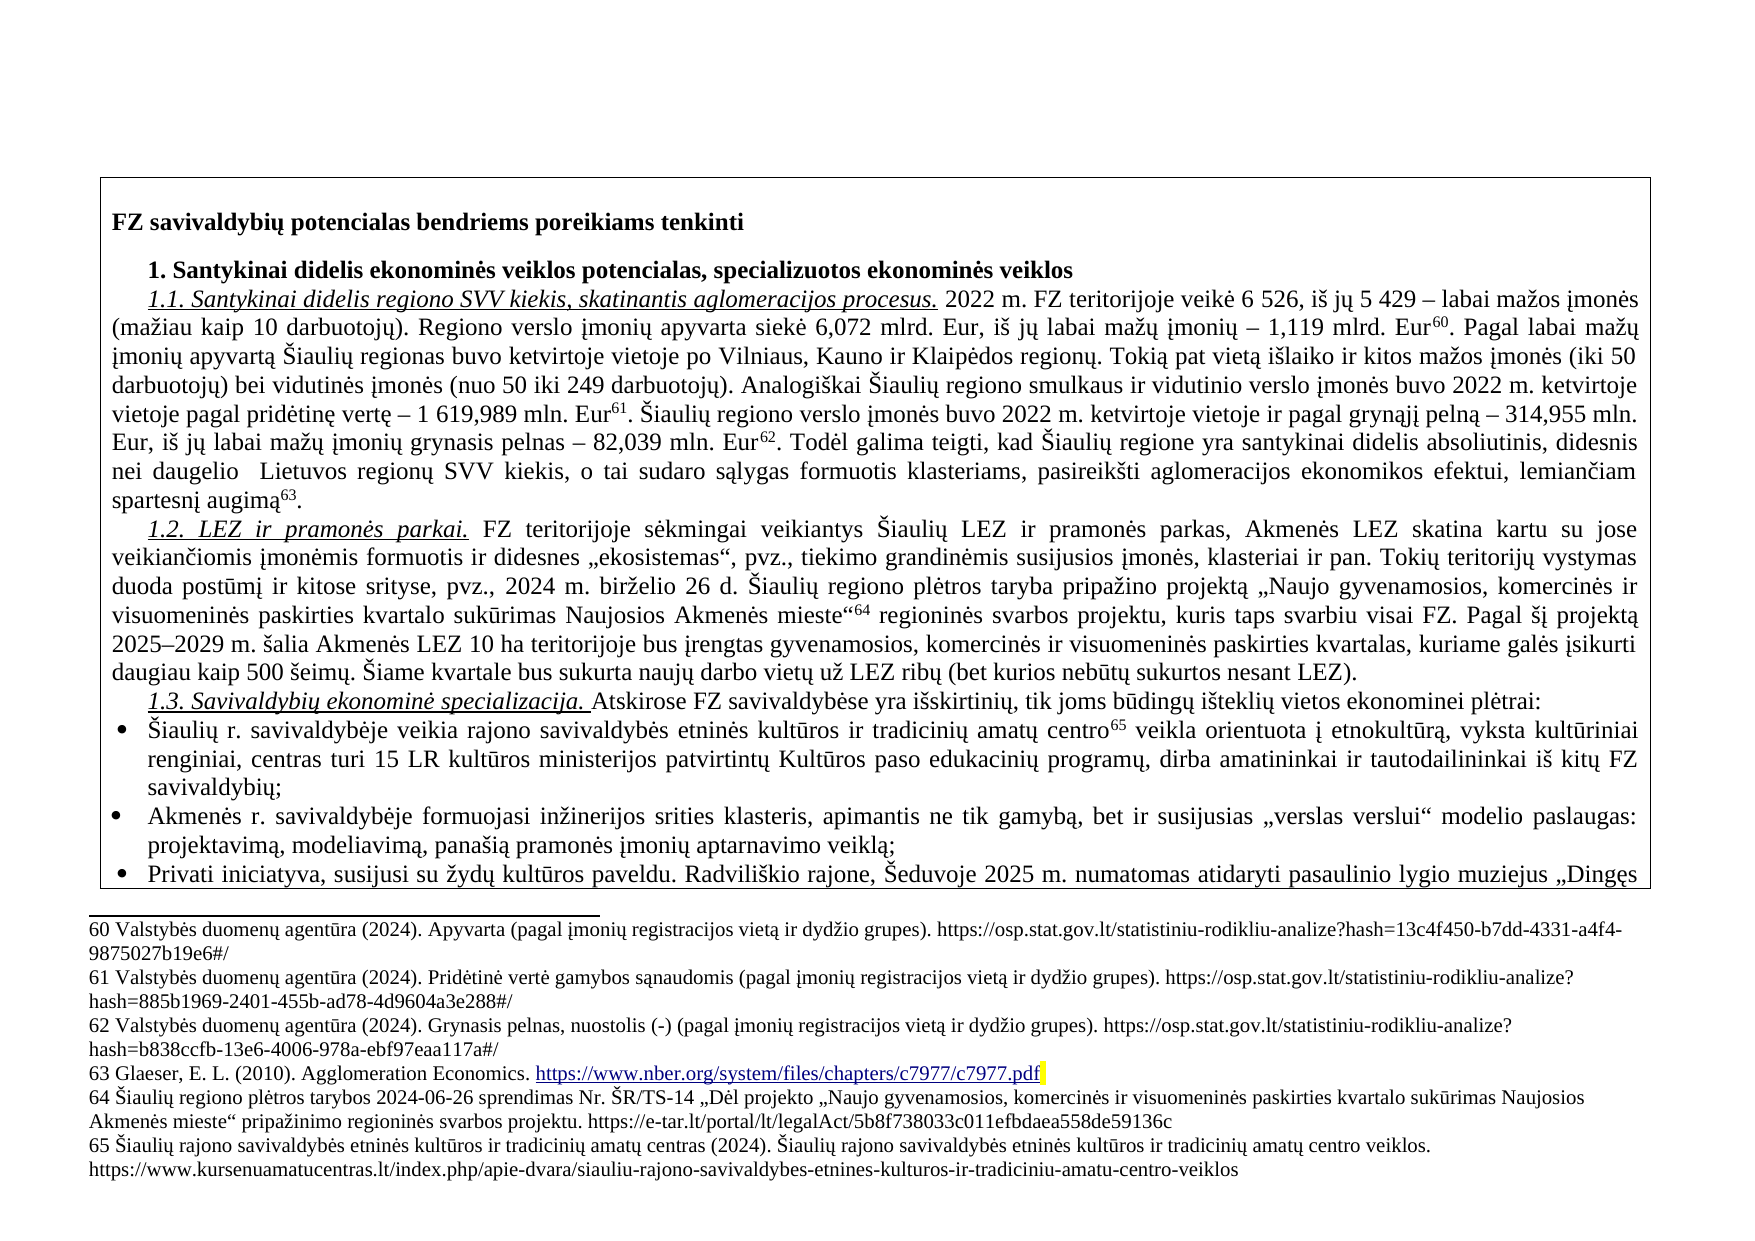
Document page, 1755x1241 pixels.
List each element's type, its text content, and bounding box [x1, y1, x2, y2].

table_cell Poreikiai, potencialas, bendros problemų priežastys FZ savivaldybių poreikiai: 1. Didinti investicinį patrauklumą pramonei Šiaulių regione, gerinti SVV veiklos sąlygas 1.1. Šiaulių regiono FZ teritorijoje veikia trys didelės apdirbamosios gamybos įmonių investicijoms pritaikytos teritorijos: Šiaulių LEZ ir Šiaulių pramoninis parkas bei Akmenės LEZ. Kuriamas Šeduvos pramonės parkas Radviliškio rajono savivaldybėje: čia suformuoti 3 sklypai, kurių bendras plotas – 44,5 ha, du sklypai yra išnuomoti. Minėtose teritorijose sklypai paruošti investicijoms – parengti planavimo dokumentai, investavimą atitinka sklypų naudojimo būdas, įrengti privažiavimo keliai, įrengta inžinerinė infrastruktūra. Poreikis investicijoms pritaikytiems sklypams FZ didėja, nes tokie sklypai yra santykinai sparčiai išnuomojami investuotojams. Regiono FZ esančių savivaldybių duomenimis FZ teritorijoje 2024 m. pradžioje buvo 42 suformuoti savivaldybių valdomi sklypai, skirti investicijoms, kurių bendras plotas – apie 156,2 ha; iš jų 42 proc. (16 sklypų, apie 65,4 ha) buvo paruošta investicijoms – parengti planavimo dokumentai, sklypų naudojimo būdas leido juose vykdyti pramonės, sandėliavimo ar komercinę veiklą, buvo įrengti privažiavimo keliai, inžinerinė, kita infrastruktūra. Iš tokių investicijoms pritaikytų sklypų 34,6 ha (53 %) buvo išnuomoti. Išliekant panašiam paruoštų sklypų įveiklinimo tempui, FZ strategijos įgyvendinimo laikotarpiu bus susidurta su laisvų investicijoms skirtų sklypų trūkumu. 1.2. Šiaulių regione pagal darbuotojų skaičių dominuoja smulkusis verslas: 2024 m. pradžioje iš 7 114 regiono įmonių 4 959 įmonėse dirbo 0-4 darbuotojai (69,7 %), 985 įmonėse – 4-9 darbuotojai (13,8 %), 946 įmonėse – 10-49 darbuotojai. Tačiau FZ žemesnis nei Lietuvos vidurkis verslumo lygis (žr. 4 lentelę). 1 000 gyv. tenkantis MVĮ skaičius atsilieka nuo šalies vidurkio: 2024 m. pradžioje šis rodiklis regione siekė 26, Lietuvoje – 35. Galimybės pasinaudoti viešosiomis paslaugomis SVV FZ yra mažesnės, negu aukštesnio verslumo lygio teritorijose (Vilniaus, Kauno, Klaipėdos regionuose), nes savivaldybių teikiamos paslaugos SVV apsiriboja informavimo, konsultavimo, mokymo, kvalifikacijos kėlimo ar perkvalifikavimo, metodinėmis paslaugomis. Išskyrus Šiaulių mieste veikiantį „Spiečių“, patalpų, techninės ir biuro įrangos nuoma bei praktinė pagalba nuomojantiems patalpas smulkiojo ir vidutinio verslo subjektams neteikiama. FZ savivaldybėse (įskaitant ir Šiaulių m. savivaldybę) galimybės pradėti ar plėtoti SVV yra objektyviai prastesnės, palyginus pvz. galimybėmis pradėti veiklą Klaipėdos verslo parke ar naudotis specifinėms verslo nišoms pritaikytomis bendradarbystės erdvėmis, tokiomis kaip Vilnius Tech „Linkmenų fabrikas“. Nesuvienytos ir savivaldybių pajėgos šia linkme – jei ir bendradarbiaujama, tai pavienėmis lokaliomis iniciatyvomis ar per projektus, be nuoseklios sistemos ir ilgalaikių įsipareigojimų. Šis poreikis labiausiai pasireiškia Akmenės r., Joniškio r., Kelmės r., Pakruojo r., Radviliškio r. ir Šiaulių r. sav., Šiaulių m. sav. situacija tuo tarpu kiek geresnė dėl didesnės ekonominės koncentracijos (žr. 3 ir 4 lenteles), kuri leidžia vystytis verslo verslui teikiamoms paslaugoms. 2. Geriau pritaikyti lankymui gamtos ir kultūros objektus, gerinti turizmo informacijos sklaidą 2.1. Pagal VšĮ „Keliauk Lietuvoje“ 2022 m. atliktą Lietuvos turistinių objektų infrastruktūros vertinimą turizmo objektų vertinimas keturiose savivaldybėse atsilieka nuo bendro šalies vidurkio (žr. 5 lentelę). Neaukšti regiono daugelio turizmo objektų įvertinimai yra dėl objektų infrastruktūros trūkumų. Iš visų FZ savivaldybių tik Šiaulių m. savivaldybės ir Šiaulių r. savivaldybės objektų įvertinimas viršijo Lietuvos vidurkį (atitinkamai 9 % ir 1 %). Likusių regiono 5 savivaldybių objektų vertinimo vidurkiai nesiekia Lietuvos vidurkio, t. y. jie pritaikyti lankymui prasčiau nei vidutiniškai. Blogiausiai įvertintos elektromobilių įkrovos stotelės (jų 2022 m. regiono objektų prieigose beveik nebuvo), WC (irgi daugelyje objektų nebuvo), darbo laikas (užrakinti objektai savaitgaliais), atsiskaitymo galimybės. Geriau įvertinta FZ savivaldybių turistinių objektų būklė, tvarka, draugiška šeimoms su vaikais aplinka, objektuose dirbančių darbuotojų veikla. Geriau, lyginant su kaimo vietovėmis, vertinami miestuose esantys turistiniai objektai. Bendri žemi FZ savivaldybių viešosios turizmo infrastruktūros vertinimai rodo, kad FZ yra didelis poreikis gerinti turistinių objektų prieinamumą, geriau pritaikyti infrastruktūrą gamtos ir kultūros objektų lankymui. 5 lentelė. Šiaulių regiono FZ turizmo potencialas 2.2. Objektų informacijos sklaidos skaitmeninis lygis visoje Lietuvoje dažniausiai įvertintas mažais balais, o FZ įvertinimai pastebimai mažesni už Lietuvos vidurkį. Nors Šiaulių regione gerai įvertintas informacijos pasiekiamumas Google paieškos sistemoje, tačiau pati turizmo informacijos kokybė objektų interneto svetainėse ir socialiniuose tinkluose įvertinta nepatenkinamai (žr. 5 lentelę). Populiarėjant socialiniams tinklams, būtina daugiau dėmesio skirti turizmo informacijos pateikimui socialiniuose tinkluose. Nors Google paieškos sistemoje daugelis regiono turizmo objektų pagal jų pavadinimą randami lengvai, tačiau šių objektų aprašymai interneto svetainėse dažnai yra nepakankamai informatyvūs, trūksta vaizdinės informacijos ir nurodymų, kaip šiuos objektus galima rasti. 2.3. Nors FZ savivaldybėse veikiantys turizmo informacijos centrai turi bendradarbiavimo patirties vystant bendrus maršrutus , tačiau nepakankamai sistemingai, apimant visas FZ savivaldybes, vystomi platų paslaugų spektrą siūlantys maršrutai, skatinantys ilgiau pabūti FZ, aplankyti kelis objektus skirtingose savivaldybėse, apsistoti apgyvendinimo įmonėse, nekuriama FZ išskirtinumą pabrėžianti vieninga regiono turizmo reprezentacinė sistema. 2.4. Visoms Šiaulių regiono savivaldybėms reikia gerinti skaitmeninės turizmo informacijos sklaidos kokybę (žr. 5 lentelę). Ypač atokiau nuo miestų esantiems gamtos ir kultūros objektams reikia išsamesnio fizinio ženklinimo lengvesniam jų suradimui, ypatingai tais atvejais, kai sudėtinga naudotis elektroninėmis navigacijos priemonėmis. 2.5. Atvykę į gamtos ir kultūros objektus lankytojai dažnai nėra apskaitomi (žr. 6 lentelę). Todėl infrastruktūros įrengimas ir priežiūra vykdoma neturint patikimos informacijos apie lankytojus ir jų poreikius, sudėtinga užtikrinti optimalius naudos ir sąnaudų santykio aspektu procesus. Tai turi įtakos lankytojų pasitenkinimui ir sprendimui praleisti daugiau laiko, aplankyti daugiau objektų ar sugrįžti į lankytas teritorijas. 6 lentelė. Šiaulių regiono FZ turizmo objektų 2022 m. lankytojų skaičiai* * Šiaulių regiono Turizmo (ir verslo) informacijos centrų (TIC / TVIC), Regioninių, nacionalinių parkų direkcijų, Muziejų, Kitų turizmo įstaigų pateikti 2022 m. duomenys ** Tytuvėnų piligrimų centro, Kražių M.K. Sarbievijaus kultūros centro informacija; *** Šiaulių „Aušros“ muziejaus informacija 2.6. Turizmo informacija apie regiono lankytinus objektus teikiama FZ savivaldybių TIC arba TVIC, Žemaitijos saugomų teritorijų direkcijos regioninių parkų lankytojų centruose, turizmo paslaugų funkcijas vykdančiose įstaigose, esančiose lankytinuose objektuose arba prie jų (pvz., Tytuvėnų piligrimų centras). Iš dalies bendra FZ kelių savivaldybių turizmo informacija pateikiama interneto svetainėse (pvz., Šiaulių TIC), lauko stenduose, informaciniuose terminaluose, taktiliniuose žemėlapiuose, informaciniuose ekranuose, kituose interaktyviuose sprendimuose. Tačiau nėra visai FZ bendrų turizmo informacijos vartų, kuriuose fiziškai apsilankę lankytojai galėtų gauti išsamią informaciją apie bendras visai FZ turizmo paslaugas ir visoje FZ teritorijoje esančius turizmo objektus. Poreikis (informacijos prieinamumo ir bendro veiklos koordinavimo aspektu) pasireiškia visose FZ savivaldybėse, o viešosios turizmo infrastruktūros trūkumai labiau būdingi Akmenės r., Joniškio r., Kelmės r., Pakruojo r., Radviliškio r. ir Šiaulių r. sav., Šiaulių m. sav. situacija geresnė. 3. Efektyvinti viešojo transporto, atliekų tvarkymo ir neformaliojo švietimo sistemas 3.1. Viešojo transporto srityje 3.1.1. Regiono FZ savivaldybėse dar veikia nepatogi kelionių viešuoju keleiviniu transportu apmokėjimo sistema, kai keleiviams persėdant į kitos rūšies arba kitos savivaldybės transportą tenka atskirai apmokėti kelionę. Nėra sukurtos FZ sistemos bendram viešosios paslaugos administravimui, kurioje būtų pakankamai suderinti kelių savivaldybių transporto maršrutai ir tvarkaraščiai. 3.1.2. Įtaką gyventojų kelionių pasirinkimui lemia ir viešojo keleivinio transporto sistemos valdymas: reisų dažnis, įvertinti poreikiai, galimybė pakeliui persėsti į kitą transportą, infrastruktūra (patogumas, švara), IT sprendimai (vienas bilietas, informacija), efektyvumas (naudos ir kainos santykis). Viešojo keleivinio transporto sistemos valdymo klausimai yra iš dalies sprendžiami savivaldybių sprendimais, tačiau įprastai tvarkomasi tik savivaldybės viduje. 2020 m. vykdant projektą „Pasirengimas regioninio lygmens viešojo transporto paslaugų organizavimo sistemos sukūrimui“ atlikta gyventojų apklausa rodo, kad nesinaudojančius viešuoju transportu gyventojus tiek Lietuvoje, tiek FZ paskatintų juo naudotis trys pagrindiniai veiksniai: mažesnė kaina; dažnesni reisai; patogumas ir švara. O 80 proc. esminių trūkumų (vertinant pagal Pareto taisyklę) pasireiškia 8-iose srityse, t. y. reikšmingą įtaką be išvardintų, dar gali turėti geresnis tvarkaraščio suderinimas su respondento asmeniais poreikiais, didesnis greitis, arčiau namų (darbo) esanti stotelė ar stotis, vienas bilietas, patogesnis informacijos pateikimas (žr. 7 lentelę). Pastebima, kad iki FZ strategijos patvirtinimo FZ savivaldybės yra pradėjusios veiksmus įgyvendinant respondentų nurodytus patobulinimus, iš kurių paminėtini sprendimai – mažinti kelionės kainą (Akmenės r. sav., Joniškio r. sav., Kelmės r. sav., Radviliškio r. sav. vietinio susisiekimo maršrutais keleiviai vežami nemokamai arba už simbolinę kainą) ir Šiaulių m., Šiaulių r. bei Radviliškio r. savivaldybių diegiama vieningo elektroninio bilieto sistema projektu „Bendra, atvira elektroninio bilieto sistema Šiaulių regiono viešajame transporte“, ja kuriamas technologinis įrankis kartu su bendra viešosios paslaugos administravimo sistema, kuris leidžia kompleksiškai pagerinti didesnę dalį respondentų nurodytų sričių, įskaitant geresnį tvarkaraščio suderinimą su asmeniais poreikiais, didesnį greitį (dėl geresnio planavimo), vieną bilietą ir patogesnį informacijos pateikimą. Visgi, net ir įdiegus visus reikalingus patobulinimus, susijusius su technologijomis ir valdymu, atitinkamus pokyčius pradėjusiose Šiaulių m., Šiaulių r. bei Radviliškio r. savivaldybėse, išliks svarbių respondentų nurodomų infrastruktūros trūkumų (patogumas, arčiau namų (darbo) esanti stotelė ar stotis), kuriuos galima pašalinti tik modernizuojant autobusų stočių ir stotelių tinklą. 7 lentelė. Nesinaudojančių viešuoju transportu respondentų nurodyti patobulinimai, galintys paskatinti naudotis viešuoju transportu 3.1.3. Galimybės viešuoju transportu patogiai pasiekti didesnę darbo vietų arba reikiamų paslaugų koncentraciją turinčias vietoves (pvz. didmiesčius, kurortus) yra svarbus gyvenimo kokybės veiksnys. Kelionių patogumo ir galimybės keliauti aspektai yra tiesiogiai susiję su infrastruktūra. Neatitinkanti universalaus dizaino principų infrastruktūra apskritai užkerta galimybę naudotis viešuoju transportu asmenims su negalia, o platesnėms gyventojų grupėms (pvz. tėvams su mažais vaikais) trukdo naudotis paslauga. Dėl nerealizuoto universalaus dizaino principo (įskaitant tokius transporto mazgus kaip Kuršėnų ir Radviliškio autobusų stotys, statytos sovietmečiu ir nuo tada iš esmės nemodernizuotos), viešojo transporto prieinamumas yra mažesnis. Viešojo transporto prieinamumas yra svarbus veiksnys investiciniam regiono potencialui, jis sudaro galimybes pritraukti reikiamų specialistų iš tolimesnių nuo darbo vietos FZ teritorijų (iki 1 val. trukmės kelionės atstumu), integruoti socialiai pažeidžiamas grupes. Tuo tarpu 2022 m. viešojo transporto keleivių apyvarta rodo kad FZ šio veiksnio neišnaudoja - Šiaulių regionas daugiau nei tris kartus atsiliko nuo šalies vidurkio (žr. 4 lentelę). Poreikis labiausiai pasireiškia regiono centre (Šiaulių m. sav.) ir greta išsidėsčiusiose Šiaulių rajono, Radviliškio rajono savivaldybėse, kur gyventojų koncentracija, ekonominės bei socialinės veiklos koncentracija ir dėl to besiformuojanti teritorijų sąveika (aukščiau analizuoti ryšiai) yra stipriausia. 3.2. Atliekų tvarkymo srityje 3.2.1. Poreikiai, susiję su atliekų tvarkymo sistemos trūkumais, analizuojami 2022–2030 m. Šiaulių regiono plėtros plano Regiono plėtros problemų giluminių priežasčių analizės dalyje ir šio plano Pažangos priemonės Nr. LT026-02-02-07 „Atliekų tvarkymo paslaugų gerinimas“ pagrindimo apraše. Atlikus šią analizę nustatyta, kad: 3.2.2. Siekiant užtikrinti didesnį pavojingųjų, statybinių, didelių gabaritų atliekų, elektros ir elektroninės įrangos atliekų, baterijų ir akumuliatorių atliekų, naudotų padangų ir kitų atliekų surinkimo bei rūšiavimo patogumą visiems komunalinių atliekų turėtojams, vykdant Valstybiniame atliekų tvarkymo 2021–2027 metų plane numatytą užduotį iki 2027 m. išplėsti DGASA tinklą, kad kaimo vietovėse DGASA būtų įrengta ne didesniu kaip 15 km atstumu nuo gyvenamųjų teritorijų, iki 2027 m. Šiaulių regione reikia įrengti 3 papildomas DGASA – po vieną Pakruojo, Kelmės ir Radviliškio rajonų savivaldybėse bei rekonstruoti Akmenės rajono Ventos DGASA, nes ne visose regiono kaimo vietovėse DGASA įrengta ne didesniu kaip 15 km atstumu nuo gyvenamųjų teritorijų ir (ar) esami pajėgumai nepakankami augančiam atliekų kiekiui. 3.2.3. Vengiant atliekų patekimo į sąvartyną, Šiaulių regione reikia gerinti atliekų, tinkamų paruošti pakartotinai naudoti (baldų, elektros ir elektroninės įrangos, sporto bei laisvalaikio inventoriaus ir kt.) surinkimą, DGASA tikslinga įrengti ir daiktų dalijimosi stoteles, skatinant gyventojus naudotis daiktų dalijimosi stotelėmis bei sukurti ir palaikyti šių stotelių internetinę platformą, skirtą gyventojams nemokamai dalintis nereikalingais daiktais (dovanoti), pagal galimybę įtraukiant labdaros organizacijas ir kitas įstaigas. Reikia gerinti daiktų dalijimosi stotelių tinklo paslaugų prieinamumą, teikiant daiktų surinkimo iš namų paslaugą, iš anksto užsakomą išrūšiuotų didžiųjų, statybinių ir kt. atliekų nuvežimui į DGASA bei didelių gabaritų daiktų transportavimui į dalijimosi stoteles. Įgyvendinus šias priemones, regione per metus būtų paruošiama naudoti pakartotinai apie 375 t. atliekų-daiktų. Poreikis būdingas Pakruojo, Kelmės, Radviliškio bei Akmenės r. sav., susiduriančioms su aukščiau nurodytais trūkumais. 3.3. Neformaliojo švietimo srityje 3.3.1. Neformalųjį vaikų švietimą (toliau – NVŠ) už mokyklos ribų lankančių mokinių dalis Lietuvoje 2022-2023 mokslo metais buvo 44 %, Šiaulių regiono FZ – 38 %. T. y. FZ NVŠ paslaugomis yra naudojamasi mažiau. Didžiausios Lietuvoje NVŠ už mokyklos ribų lankančių mokinių dalys 20 % Lietuvoje ir 13 % FZ buvo sporto kryptyje, muzikos kryptyje – 8 % Lietuvoje ir 10 % FZ, t. y. tradicinėse, iš esmės visose savivaldybėse vykdomose kryptyse. Labai maža dalis FZ mokinių 2022 m. rinkosi specifines etnokultūros, turizmo ir kraštotyros, gamtos ir ekologijos ir kitas retesnes kryptis (iš 15-os galimų NVŠ krypčių, net 6-iose dalyvavo mažiau kaip po 1 procentą mokinių). Pastebimas aiškus dėsningumas, kad mokinių pasirenkamų krypčių įvairovė visiškai atitinka savivaldybių geografinį išsidėstymą – Šiaulių miesto ir Šiaulių rajono savivaldybėse vaikai dalyvauja 14-oje krypčių iš 15 galimų, tuo tarpu tolstant nuo regiono centro dalyvavimas nuosekliai mažėja (labiausiai nutolusioje Akmenės r. sav. tik 7 iš 15, kitose savivaldybėse 9 arba 10 iš 15). Tai rodo, kad FZ NVŠ pasiūla yra nesubalansuota ir geografiniu aspektu (toliau nuo centro nutolusių savivaldybių vaikai turi mažesnes galimybes) ir teminiu aspektu, todėl tikslinga NVŠ programų pasiūla atokesnėms teritorijoms, orientuojantis į naujas, nedubliuojančias esamų programas. Poreikis būdingas visoms FZ savivaldybėms, susiduriančioms su aukščiau nurodytais trūkumais. 3.3.2. XXI amžiuje daugeliui darbuotojų reikalingi tinkamo lygio bendrieji gebėjimai („minkštosios kompetencijos“): asmeninis veiksmingumas, kūrybiškumas, bendradarbiavimas, pilietiškumas, komunikacija, kritinis mąstymas ir problemų sprendimas. Bendruosius gebėjimus būtina ugdyti, nes jie atspindi gyventojų atvirumą naujovėms, gebėjimą spręsti iššūkius, priimti nestandartinius, inovatyvius sprendimus. Vienas veiksmingiausių būdų to pasiekti – mokymasis visą gyvenimą, dalyvavimas suaugusių švietimo programose. Pilietiškumo aspektas švietime tampa vis svarbesnis globalių grėsmių akivaizdoje, todėl auga programų, susijusių su savo šalies, savo krašto, savo kultūros pažinimu svarba (mokantis su etnokultūra, kraštotyra, gamtos pažinimu susijusių ir panašių dalykų), o pasaulio ir ES „Žaliosios darbotvarkės“ kontekste – turėtų būti užtikrintas ir įdomus bei įtraukus ekologinis švietimas. 3.3.3. Trečiojo amžiaus universitetų (toliau – TAU) veikla skatina kartų bendradarbiavimą ir mokymąsi visą gyvenimą. Bent po vieną trečiojo amžiaus universitetą veikia visose funkcinės zonos savivaldybėse (Šiaulių mieste – du). TAU ir kitai suaugusiųjų neformaliojo švietimo veiklai gali būti panaudoti tie patys objektai, kaip ir neformaliojo vaikų švietimo atveju: atitinkamai specializuotų švietimo paslaugų pasiūla NVŠ kryptyse gali turėti poveikį ir suaugusių asmenų neformaliojo švietimo paslaugų pasiūlai (racionaliai naudojant tą pačią infrastruktūrą ir kitus išteklius). FZ savivaldybių potencialas bendriems poreikiams tenkinti 1. Santykinai didelis ekonominės veiklos potencialas, specializuotos ekonominės veiklos 1.1. Santykinai didelis regiono SVV kiekis, skatinantis aglomeracijos procesus. 2022 m. FZ teritorijoje veikė 6 526, iš jų 5 429 – labai mažos įmonės (mažiau kaip 10 darbuotojų). Regiono verslo įmonių apyvarta siekė 6,072 mlrd. Eur, iš jų labai mažų įmonių – 1,119 mlrd. Eur. Pagal labai mažų įmonių apyvartą Šiaulių regionas buvo ketvirtoje vietoje po Vilniaus, Kauno ir Klaipėdos regionų. Tokią pat vietą išlaiko ir kitos mažos įmonės (iki 50 darbuotojų) bei vidutinės įmonės (nuo 50 iki 249 darbuotojų). Analogiškai Šiaulių regiono smulkaus ir vidutinio verslo įmonės buvo 2022 m. ketvirtoje vietoje pagal pridėtinę vertę – 1 619,989 mln. Eur. Šiaulių regiono verslo įmonės buvo 2022 m. ketvirtoje vietoje ir pagal grynąjį pelną – 314,955 mln. Eur, iš jų labai mažų įmonių grynasis pelnas – 82,039 mln. Eur. Todėl galima teigti, kad Šiaulių regione yra santykinai didelis absoliutinis, didesnis nei daugelio Lietuvos regionų SVV kiekis, o tai sudaro sąlygas formuotis klasteriams, pasireikšti aglomeracijos ekonomikos efektui, lemiančiam spartesnį augimą. 1.2. LEZ ir pramonės parkai. FZ teritorijoje sėkmingai veikiantys Šiaulių LEZ ir pramonės parkas, Akmenės LEZ skatina kartu su jose veikiančiomis įmonėmis formuotis ir didesnes „ekosistemas“, pvz., tiekimo grandinėmis susijusios įmonės, klasteriai ir pan. Tokių teritorijų vystymas duoda postūmį ir kitose srityse, pvz., 2024 m. birželio 26 d. Šiaulių regiono plėtros taryba pripažino projektą „Naujo gyvenamosios, komercinės ir visuomeninės paskirties kvartalo sukūrimas Naujosios Akmenės mieste“ regioninės svarbos projektu, kuris taps svarbiu visai FZ. Pagal šį projektą 2025–2029 m. šalia Akmenės LEZ 10 ha teritorijoje bus įrengtas gyvenamosios, komercinės ir visuomeninės paskirties kvartalas, kuriame galės įsikurti daugiau kaip 500 šeimų. Šiame kvartale bus sukurta naujų darbo vietų už LEZ ribų (bet kurios nebūtų sukurtos nesant LEZ). 1.3. Savivaldybių ekonominė specializacija. Atskirose FZ savivaldybėse yra išskirtinių, tik joms būdingų išteklių vietos ekonominei plėtrai: Šiaulių r. savivaldybėje veikia rajono savivaldybės etninės kultūros ir tradicinių amatų centro veikla orientuota į etnokultūrą, vyksta kultūriniai renginiai, centras turi 15 LR kultūros ministerijos patvirtintų Kultūros paso edukacinių programų, dirba amatininkai ir tautodailininkai iš kitų FZ savivaldybių; Akmenės r. savivaldybėje formuojasi inžinerijos srities klasteris, apimantis ne tik gamybą, bet ir susijusias „verslas verslui“ modelio paslaugas: projektavimą, modeliavimą, panašią pramonės įmonių aptarnavimo veiklą; Privati iniciatyva, susijusi su žydų kultūros paveldu. Radviliškio rajone, Šeduvoje 2025 m. numatomas atidaryti pasaulinio lygio muziejus „Dingęs štetlas“. 2014 m. pradėtą projektą finansuoja Šeduvos žydų palikuonys. Jų dėka Lietuvoje iškils privatus muziejus, kuris supažindins lankytojus su Lietuvos miestelių žydų istorija, kultūra, religija, folkloru, darbu ir gyvenimu. Potencialas (atskirais aspektais) būdingas Akmenės r. sav., Šiaulių m. sav., Šiaulių r. sav., Radviliškio r. sav. ir gali būti panaudotas tenkinant visos FZ poreikius. 2. Tarptautiniu mastu žinomi turizmo ištekliai ir prasidėjęs savivaldybių bendradarbiavimas 2.1. Tarptautiniai maršrutai Šiaulių regione. Yra sudaryti tarptautiniai maršrutai, kurių dalimi yra Šiaulių regiono objektai: 1) 2022 m. leidinyje „Įspūdinga kelionė po dvarų ir rūmų parkus. Žiemgala. Šiaurės Lietuva“ aprašyti 55 dvarų ir rūmų parkai, jie įtraukti į atskirus 3 maršrutus ir apima Latvijos Žiemgalos krašto bei Šiaulių ir Panevėžio apskričių ypatingus parkus; 2) Camino Lituano kultūros kelias – savarankiškai keliauti paruoštas daugiau nei 1000 kilometrų šiuolaikinis piligrimų kelias, besidriekiantis per visą Lietuvą bei per šešias (išskyrus Akmenės r. sav.) Šiaulių regiono savivaldybių teritorijas ir prisijungiantis prie Europos tarptautinio Šv. Jokūbo kelių tinklo. 2.2. Gerai išvysta dalies regiono turizmo informacijos centrų veikla. Pagal VšĮ „Keliauk Lietuvoje“ 2022 m. atliktą Lietuvos turistinių objektų infrastruktūros vertinimą tarp Lietuvoje pasirinktų ir įvertintų 93 turizmo informacijos centrų bei turizmo ir verslo informacijos centrų (toliau – TIC / TVIC) Šiaulių turizmo informacijos centras kartu su jame veikiančiu Baltų kultūros pažinimo centru "Baltų kelias" pasidalijo 6–7 vietas, vertinimo balas – 3,76. Devintoje vietoje – VšĮ Joniškio turizmo ir verslo informacijos centras, 3,69 balo; 12 vietoje – Šiaulių rajono turizmo ir verslo informacijos centras, 3,65 balo. Gerai vertinamos šių savivaldybių TIC praktikos gali būti perimtos ir kitų FZ bendradarbiaujančių savivaldybių TIC arba TVIC. 2.3. Bendrai teikiama regiono turizmo objektų skaitmeninė informacija. Regiono skaitmeninės turizmo informacijos sklaidai naudinga Šiaulių miesto turizmo informacijos centro interneto svetainė, kurioje šalia miesto turizmo informacijos randa vietos ir nemaža dalis Šiaulių regiono turizmo informacijos, pvz., elektroninis leidinys „Šiaulių regiono turizmo gidas“. Išsamesnė informacija pateikta analizuojant FZ savivaldybių ryšius. Potencialas būdingas visoms FZ savivaldybėms ir gali padėti tenkinti jų poreikius. 3. Integruota atliekų tvarkymo sistema ir pradėta viešojo keleivinio transporto integracija 3.1. Pradėta regiono viešojo transporto integracija: diegiama vieningo elektroninio bilieto sistema. Siekdamos pagerinti galimybes viešuoju transportu keliauti tarp savivaldybių, Šiaulių miesto, Šiaulių ir Radviliškio rajonų savivaldybės 2024 m. pradėjo diegti vieningo elektroninio bilieto sistemą, įgyvendindamos bendrą projektą „Bendra, atvira elektroninio bilieto sistema Šiaulių regiono viešajame transporte“, įtrauktą į Lietuvos prioritetinių skaitmeninimo projektų sąrašą. 3.2. Atliekų surinkimo bei rūšiavimo pilnai integruota regioninė sistema. 2002 m. visų regiono savivaldybių įsteigtas bendras VšĮ Šiaulių regiono atliekų tvarkymo centras (toliau – ŠRATC) vykdo regiono atliekų surinkimo ir tvarkymo funkcijas. 2015-2021 m. Šiaulių regione vidutiniškai per metus susidarydavo apie 111,1 tūkst. t. komunalinių atliekų. 2021 m. Šiaulių regione komunalinių atliekų susidarymas vienam gyventojui buvo didžiausias per 2015–2021 m. ir siekė 435 kg (Lietuvoje – 483 kg). 2015–2021 m. pirminio rūšiavimo būdu surinktų atliekų kiekis Šiaulių regione kasmet augo vidutiniškai 8 % per metus. 2021 m. pirminio rūšiavimo būdu surinktos atliekos sudarė 46 % visų susidariusių komunalinių atliekų, kai 2015 m. sudarė tik 29 %. Galima daryti prielaidą, kad veikiantis ŠRATC ir jį pasitelkiant koordinuotai vykdomos 2014-2020 m. ES finansinio laikotarpio investicijos leido gerinti atliekų surinkimo ir rūšiavimo rodiklius nepaisant to, kad susidarančių atliekų kiekis augo. 8 lentelė. 2022 m. Šiaulių regiono FZ į DGASA, APP ir ŽAKA gyventojų pristatytų atliekų kiekiai, tonos Šaltinis: VšĮ Šiaulių regiono atliekų tvarkymo centras. 2022 metų rezultatai. https://www.sratc.lt/2022-metu-rezultatai/ 3.3. Iš dalies sukurtas didelių gabaritų atliekų surinkimo infrastruktūra. 2021 m. regione veikė 12 didelių gabaritų atliekų surinkimo aikštelių (toliau – DGASA) ir 8 atliekų priėmimo punktai (toliau – APP), 15 km spinduliu pasiekiami visų FZ centrų ir didesnės dalies kaimo vietovių gyventojams. 8 lentelėje pateikti 2022 m. į DGASA, APP ir Žaliųjų atliekų kompostavimo aikšteles (ŽAKA) gyventojų pristatytų atliekų kiekiai pagal Šiaulių regiono savivaldybes. 2022 m. regiono DGASA, APP ir Žaliųjų atliekų kompostavimo aikštelėse daugiausia surinkta statybos, didelių gabaritų ir žaliųjų atliekų. Potencialas atliekų tvarkymo aspektu būdingas visoms FZ savivaldybėms, o viešojo transporto aspektu – Šiaulių m. sav., Šiaulių r. sav. ir Radviliškio r. sav., jis gali padėti tenkinti šių savivaldybių poreikius. [101, 178, 1650, 887]
